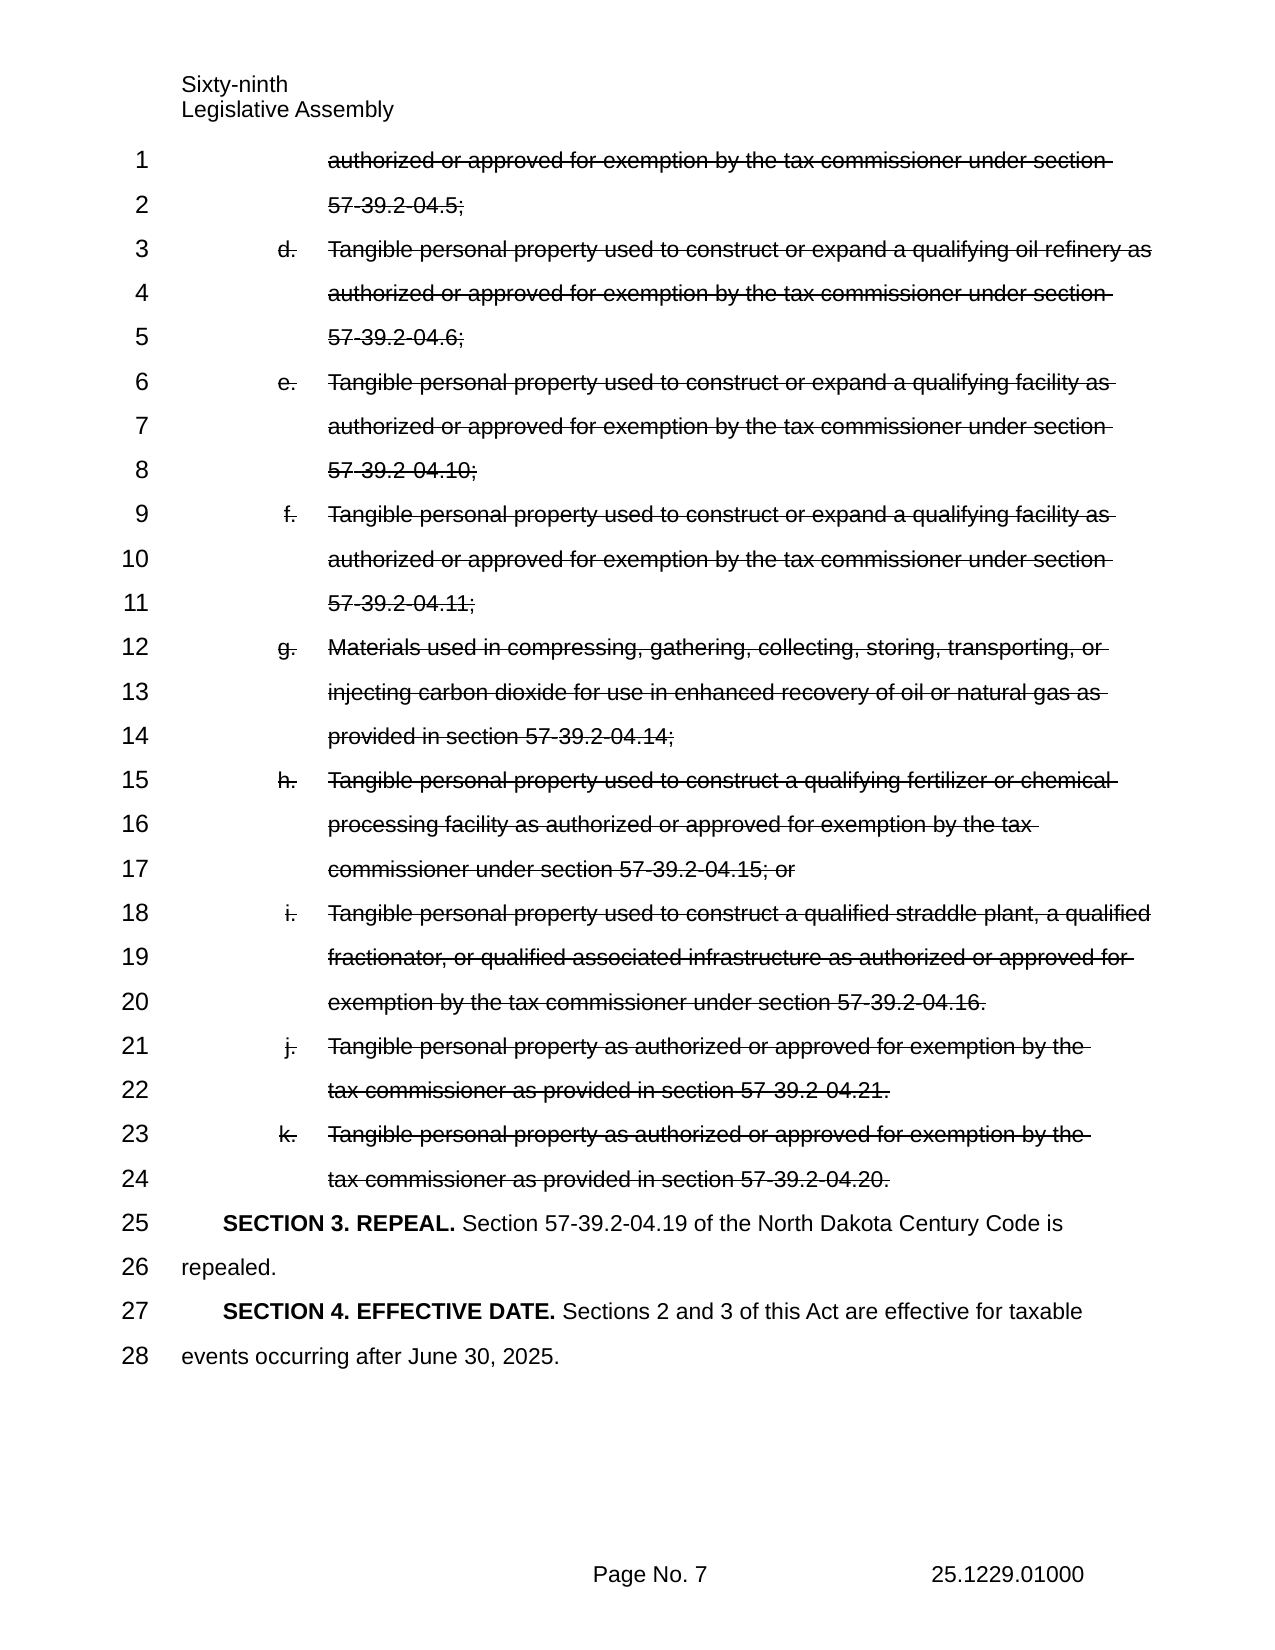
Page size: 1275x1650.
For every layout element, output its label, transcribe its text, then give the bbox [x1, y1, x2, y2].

text j. Tangible personal property as authorized or approved for exemption by the tax commissioner as provided in section 57‑39.2‑04.21. [181, 1019, 1154, 1107]
text SECTION 3. REPEAL. Section 57‑39.2‑04.19 of the North Dakota Century Code is repealed. [181, 1196, 1154, 1284]
text f. Tangible personal property used to construct or expand a qualifying facility as authorized or approved for exemption by the tax commissioner under section 57‑39.2‑04.11; [181, 487, 1154, 620]
text g. Materials used in compressing, gathering, collecting, storing, transporting, or injecting carbon dioxide for use in enhanced recovery of oil or natural gas as provided in section 57‑39.2‑04.14; [181, 620, 1154, 753]
text SECTION 4. EFFECTIVE DATE. Sections 2 and 3 of this Act are effective for taxable events occurring after June 30, 2025. [181, 1284, 1154, 1373]
text k. Tangible personal property as authorized or approved for exemption by the tax commissioner as provided in section 57‑39.2‑04.20. [181, 1107, 1154, 1196]
text authorized or approved for exemption by the tax commissioner under section 57‑39.2‑04.5; [181, 133, 1154, 222]
text d. Tangible personal property used to construct or expand a qualifying oil refinery as authorized or approved for exemption by the tax commissioner under section 57‑39.2‑04.6; [181, 222, 1154, 355]
text e. Tangible personal property used to construct or expand a qualifying facility as authorized or approved for exemption by the tax commissioner under section 57‑39.2‑04.10; [181, 355, 1154, 487]
text i. Tangible personal property used to construct a qualified straddle plant, a qualified fractionator, or qualified associated infrastructure as authorized or approved for exemption by the tax commissioner under section 57‑39.2‑04.16. [181, 886, 1154, 1019]
text h. Tangible personal property used to construct a qualifying fertilizer or chemical processing facility as authorized or approved for exemption by the tax commissioner under section 57‑39.2‑04.15; or [181, 753, 1154, 886]
